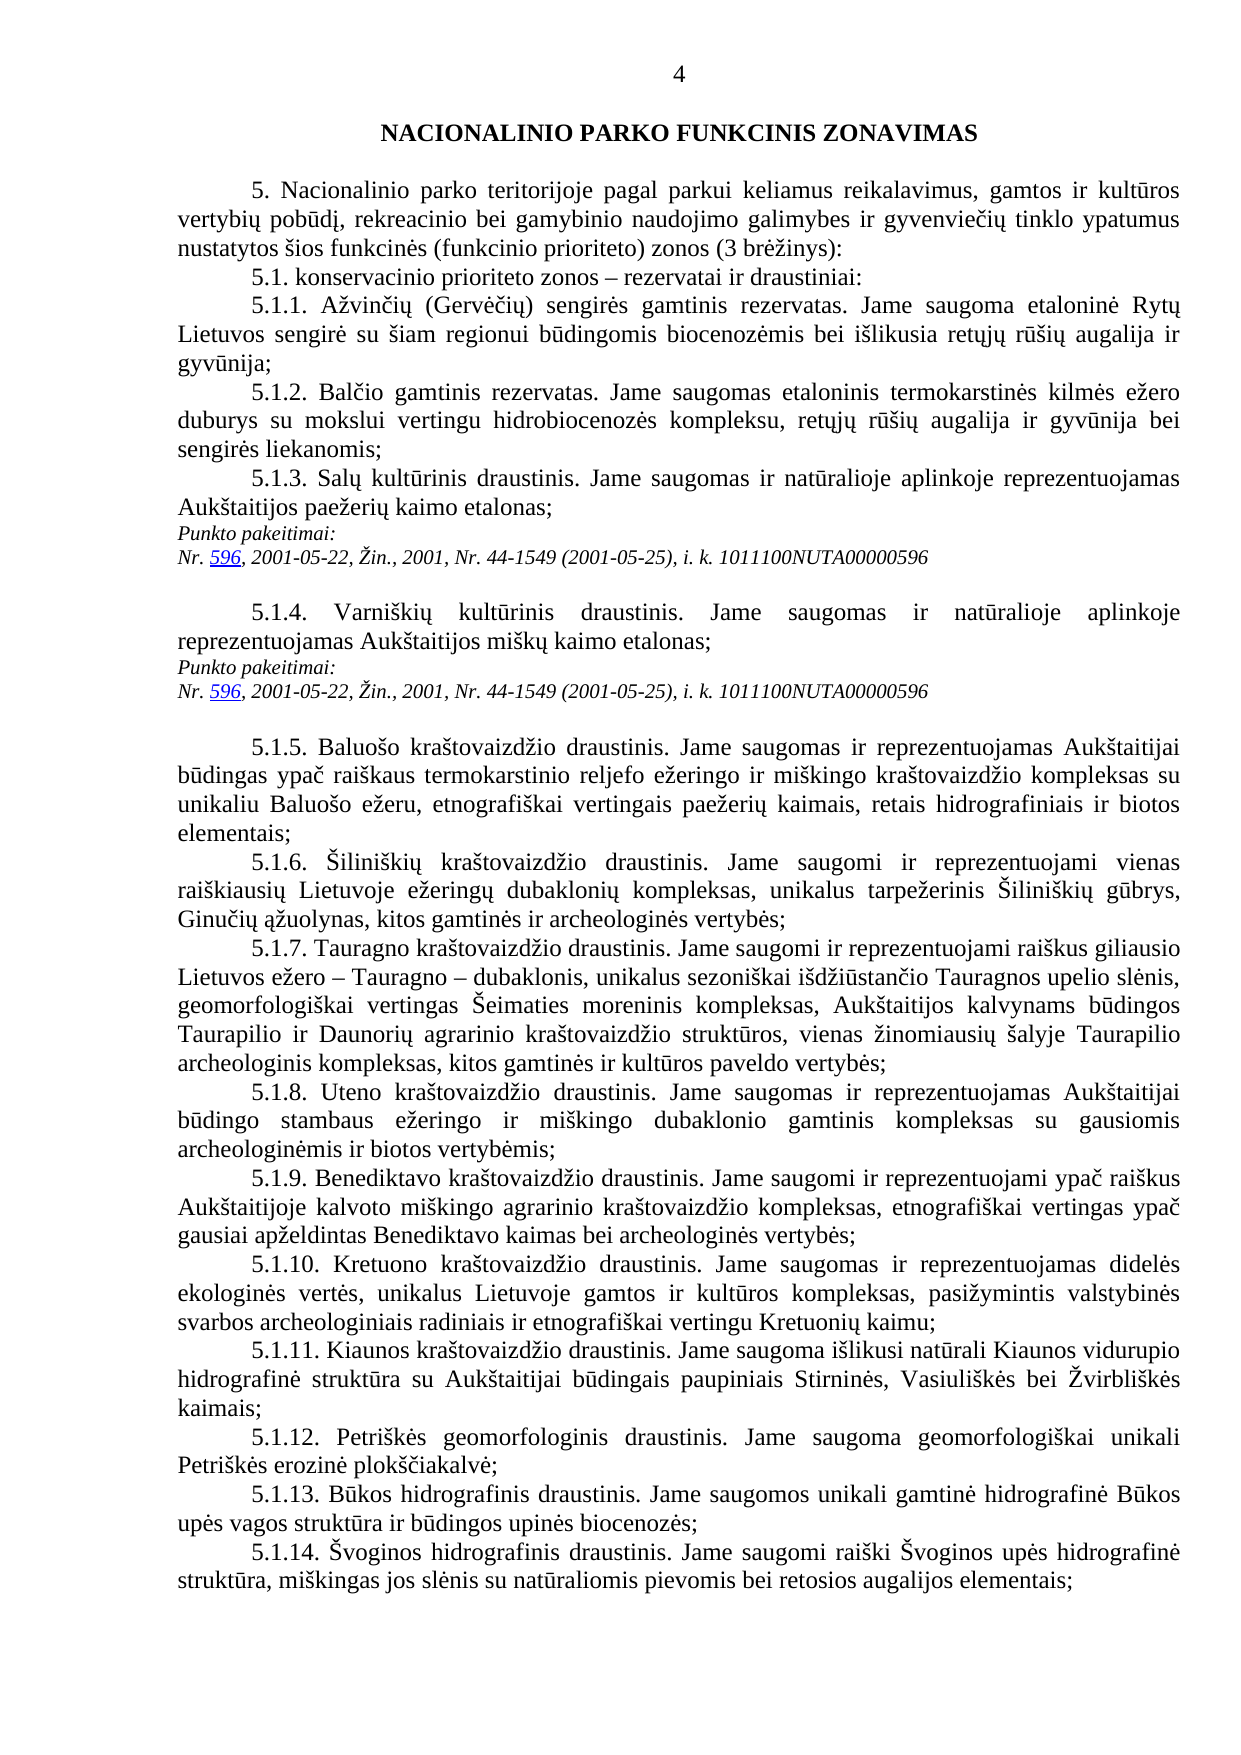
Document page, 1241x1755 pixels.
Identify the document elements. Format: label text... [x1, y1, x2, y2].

text Punkto pakeitimai: [177, 521, 1181, 545]
text 5.1.3. Salų kultūrinis draustinis. Jame saugomas ir natūralioje aplinkoje reprezentuojamas Aukštaitijos paežerių kaimo etalonas; [177, 463, 1181, 521]
text Nr. 596, 2001-05-22, Žin., 2001, Nr. 44-1549 (2001-05-25), i. k. 1011100NUTA00000596 [177, 545, 1181, 569]
text 5.1.9. Benediktavo kraštovaizdžio draustinis. Jame saugomi ir reprezentuojami ypač raiškus Aukštaitijoje kalvoto miškingo agrarinio kraštovaizdžio kompleksas, etnografiškai vertingas ypač gausiai apželdintas Benediktavo kaimas bei archeologinės vertybės; [177, 1163, 1181, 1249]
text 5.1.1. Ažvinčių (Gervėčių) sengirės gamtinis rezervatas. Jame saugoma etaloninė Rytų Lietuvos sengirė su šiam regionui būdingomis biocenozėmis bei išlikusia retųjų rūšių augalija ir gyvūnija; [177, 291, 1181, 377]
text 5.1.13. Būkos hidrografinis draustinis. Jame saugomos unikali gamtinė hidrografinė Būkos upės vagos struktūra ir būdingos upinės biocenozės; [177, 1479, 1181, 1537]
text 5.1.14. Švoginos hidrografinis draustinis. Jame saugomi raiški Švoginos upės hidrografinė struktūra, miškingas jos slėnis su natūraliomis pievomis bei retosios augalijos elementais; [177, 1537, 1181, 1594]
text 5.1.6. Šiliniškių kraštovaizdžio draustinis. Jame saugomi ir reprezentuojami vienas raiškiausių Lietuvoje ežeringų dubaklonių kompleksas, unikalus tarpežerinis Šiliniškių gūbrys, Ginučių ąžuolynas, kitos gamtinės ir archeologinės vertybės; [177, 847, 1181, 933]
text Nacionalinio parko funkcinis zonavimas [177, 118, 1181, 147]
text 5.1.11. Kiaunos kraštovaizdžio draustinis. Jame saugoma išlikusi natūrali Kiaunos vidurupio hidrografinė struktūra su Aukštaitijai būdingais paupiniais Stirninės, Vasiuliškės bei Žvirbliškės kaimais; [177, 1336, 1181, 1422]
text 5. Nacionalinio parko teritorijoje pagal parkui keliamus reikalavimus, gamtos ir kultūros vertybių pobūdį, rekreacinio bei gamybinio naudojimo galimybes ir gyvenviečių tinklo ypatumus nustatytos šios funkcinės (funkcinio prioriteto) zonos (3 brėžinys): [177, 176, 1181, 262]
text Punkto pakeitimai: [177, 655, 1181, 679]
text 5.1. konservacinio prioriteto zonos – rezervatai ir draustiniai: [177, 262, 1181, 291]
text 5.1.4. Varniškių kultūrinis draustinis. Jame saugomas ir natūralioje aplinkoje reprezentuojamas Aukštaitijos miškų kaimo etalonas; [177, 597, 1181, 655]
text 5.1.5. Baluošo kraštovaizdžio draustinis. Jame saugomas ir reprezentuojamas Aukštaitijai būdingas ypač raiškaus termokarstinio reljefo ežeringo ir miškingo kraštovaizdžio kompleksas su unikaliu Baluošo ežeru, etnografiškai vertingais paežerių kaimais, retais hidrografiniais ir biotos elementais; [177, 732, 1181, 847]
text 5.1.7. Tauragno kraštovaizdžio draustinis. Jame saugomi ir reprezentuojami raiškus giliausio Lietuvos ežero – Tauragno – dubaklonis, unikalus sezoniškai išdžiūstančio Tauragnos upelio slėnis, geomorfologiškai vertingas Šeimaties moreninis kompleksas, Aukštaitijos kalvynams būdingos Taurapilio ir Daunorių agrarinio kraštovaizdžio struktūros, vienas žinomiausių šalyje Taurapilio archeologinis kompleksas, kitos gamtinės ir kultūros paveldo vertybės; [177, 933, 1181, 1077]
text Nr. 596, 2001-05-22, Žin., 2001, Nr. 44-1549 (2001-05-25), i. k. 1011100NUTA00000596 [177, 679, 1181, 703]
text 5.1.8. Uteno kraštovaizdžio draustinis. Jame saugomas ir reprezentuojamas Aukštaitijai būdingo stambaus ežeringo ir miškingo dubaklonio gamtinis kompleksas su gausiomis archeologinėmis ir biotos vertybėmis; [177, 1077, 1181, 1163]
text 5.1.10. Kretuono kraštovaizdžio draustinis. Jame saugomas ir reprezentuojamas didelės ekologinės vertės, unikalus Lietuvoje gamtos ir kultūros kompleksas, pasižymintis valstybinės svarbos archeologiniais radiniais ir etnografiškai vertingu Kretuonių kaimu; [177, 1249, 1181, 1336]
text 5.1.12. Petriškės geomorfologinis draustinis. Jame saugoma geomorfologiškai unikali Petriškės erozinė plokščiakalvė; [177, 1422, 1181, 1479]
text 5.1.2. Balčio gamtinis rezervatas. Jame saugomas etaloninis termokarstinės kilmės ežero duburys su mokslui vertingu hidrobiocenozės kompleksu, retųjų rūšių augalija ir gyvūnija bei sengirės liekanomis; [177, 377, 1181, 463]
